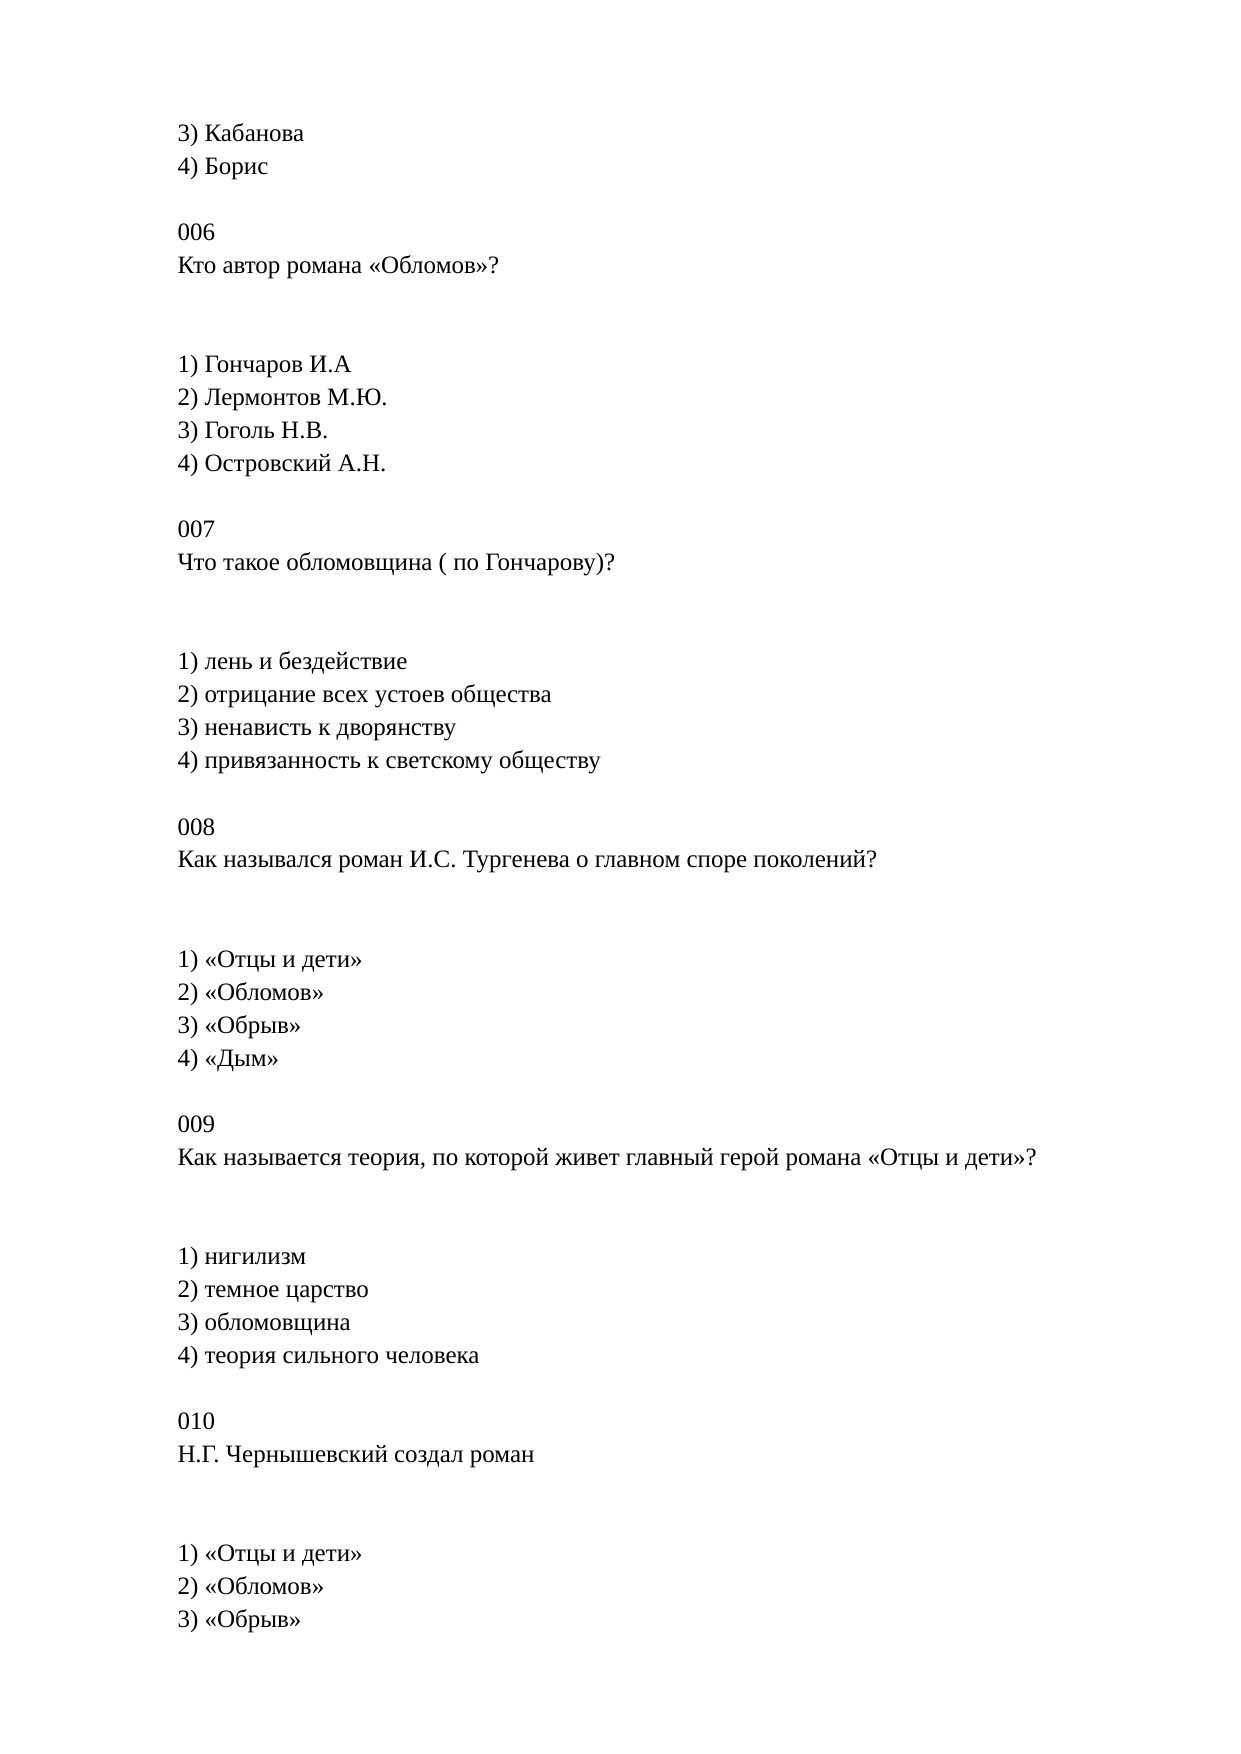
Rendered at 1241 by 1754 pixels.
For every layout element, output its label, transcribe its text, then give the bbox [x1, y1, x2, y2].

text 2) отрицание всех устоев общества [177, 679, 1152, 708]
text 3) «Обрыв» [177, 1010, 1152, 1038]
text 3) ненависть к дворянству [177, 712, 1152, 741]
text 008 [177, 812, 1152, 840]
text 010 [177, 1406, 1152, 1435]
text 009 [177, 1109, 1152, 1137]
text 2) «Обломов» [177, 1571, 1152, 1600]
text 006 [177, 217, 1152, 246]
text 4) «Дым» [177, 1043, 1152, 1071]
text 1) «Отцы и дети» [177, 944, 1152, 972]
text 4) привязанность к светскому обществу [177, 746, 1152, 774]
text 1) «Отцы и дети» [177, 1538, 1152, 1567]
text 4) Островский А.Н. [177, 448, 1152, 477]
text 1) нигилизм [177, 1241, 1152, 1269]
text 3) Гоголь Н.В. [177, 415, 1152, 444]
text 4) теория сильного человека [177, 1340, 1152, 1369]
text 2) темное царство [177, 1274, 1152, 1303]
text 1) Гончаров И.А [177, 349, 1152, 378]
text 007 [177, 514, 1152, 543]
text 1) лень и бездействие [177, 646, 1152, 675]
text 3) обломовщина [177, 1307, 1152, 1336]
text Что такое обломовщина ( по Гончарову)? [177, 547, 1152, 576]
text Кто автор романа «Обломов»? [177, 250, 1152, 279]
text Н.Г. Чернышевский создал роман [177, 1439, 1152, 1468]
text 3) Кабанова [177, 118, 1152, 147]
text 2) «Обломов» [177, 977, 1152, 1005]
text 2) Лермонтов М.Ю. [177, 382, 1152, 411]
text 3) «Обрыв» [177, 1604, 1152, 1633]
text 4) Борис [177, 151, 1152, 180]
text Как называется теория, по которой живет главный герой романа «Отцы и дети»? [177, 1142, 1152, 1171]
text Как назывался роман И.С. Тургенева о главном споре поколений? [177, 844, 1152, 873]
